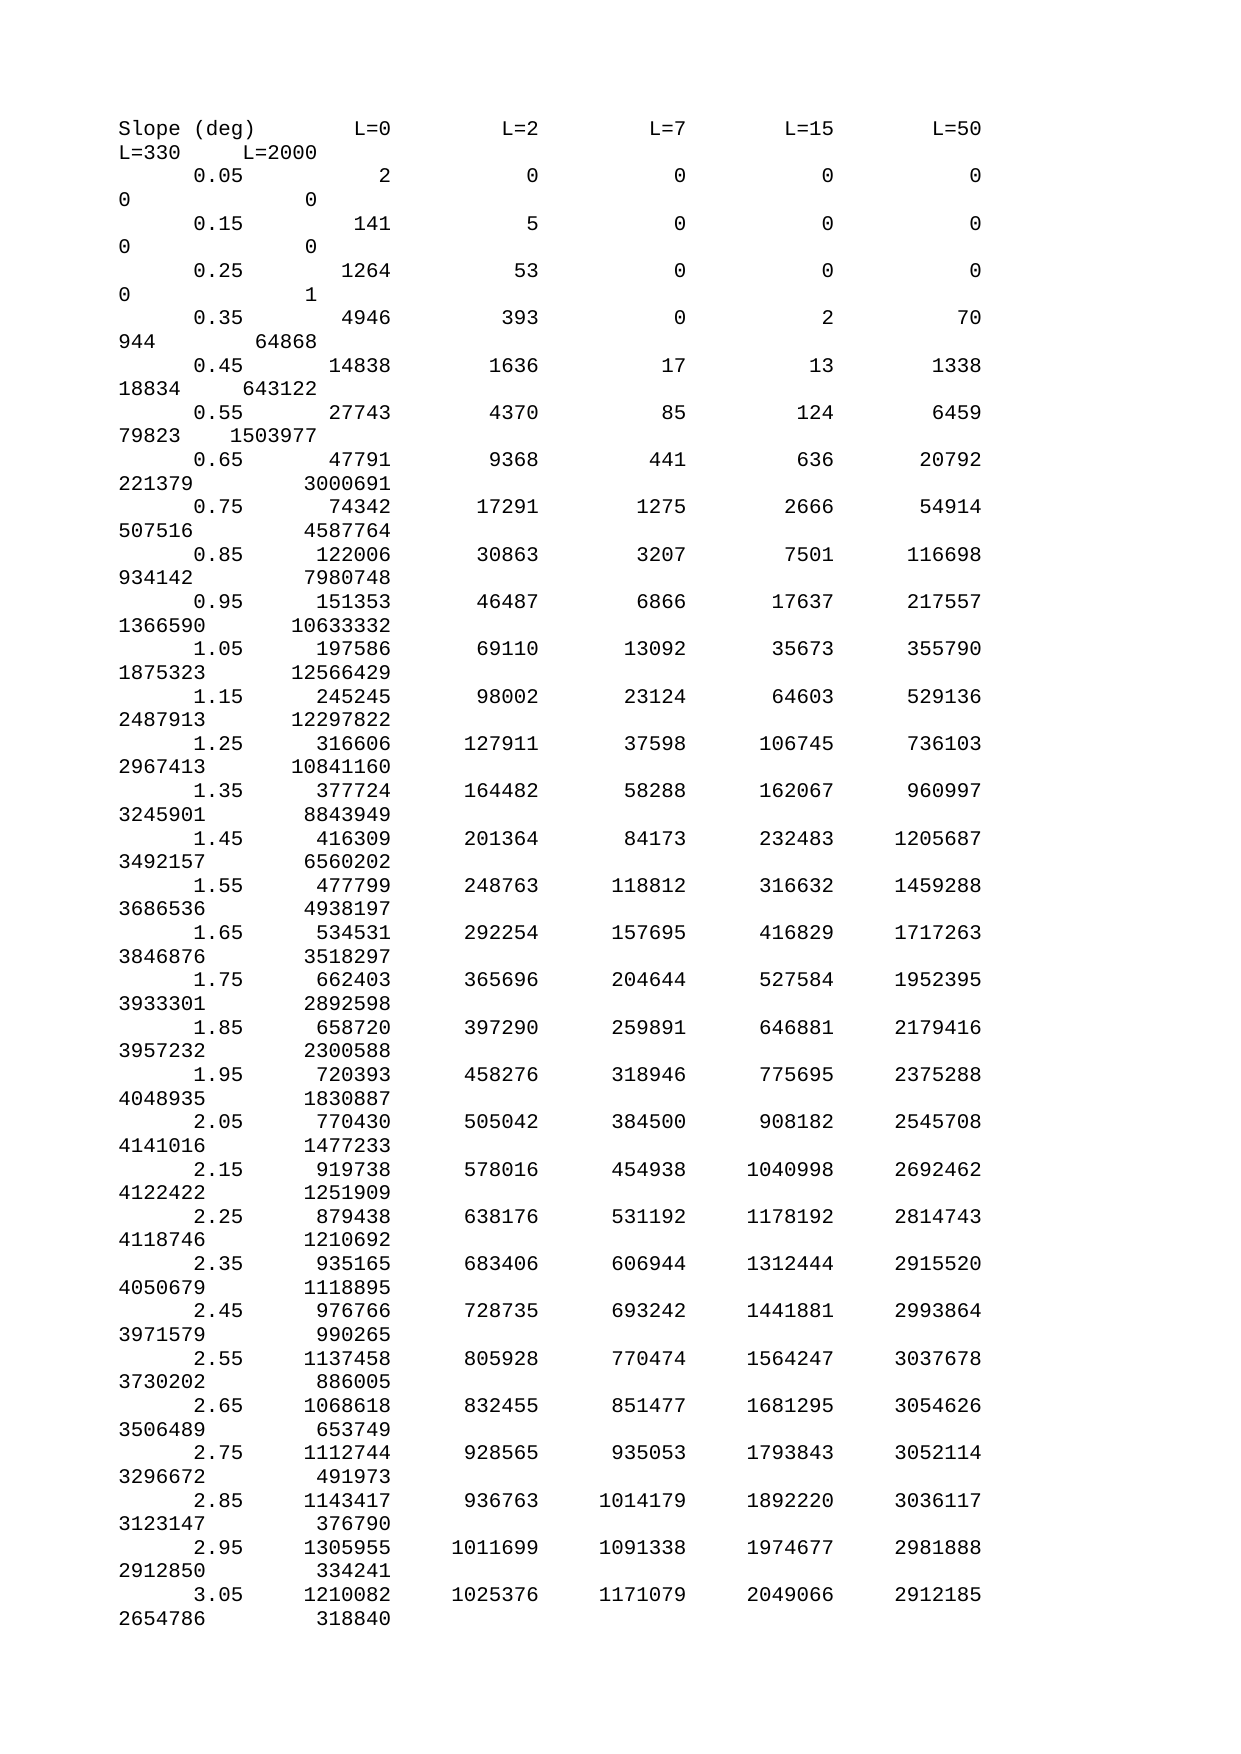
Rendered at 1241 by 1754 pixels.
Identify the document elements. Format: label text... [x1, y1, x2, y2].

text 0.35 4946 393 0 2 70 944 64868 [118, 307, 1122, 354]
text 1.35 377724 164482 58288 162067 960997 3245901 8843949 [118, 780, 1122, 827]
text 2.25 879438 638176 531192 1178192 2814743 4118746 1210692 [118, 1206, 1122, 1253]
text 1.15 245245 98002 23124 64603 529136 2487913 12297822 [118, 686, 1122, 733]
text 0.65 47791 9368 441 636 20792 221379 3000691 [118, 449, 1122, 496]
text 0.95 151353 46487 6866 17637 217557 1366590 10633332 [118, 591, 1122, 638]
text 1.45 416309 201364 84173 232483 1205687 3492157 6560202 [118, 827, 1122, 875]
text 1.05 197586 69110 13092 35673 355790 1875323 12566429 [118, 638, 1122, 686]
text 2.35 935165 683406 606944 1312444 2915520 4050679 1118895 [118, 1253, 1122, 1300]
text 1.25 316606 127911 37598 106745 736103 2967413 10841160 [118, 733, 1122, 780]
text 2.45 976766 728735 693242 1441881 2993864 3971579 990265 [118, 1300, 1122, 1348]
text 2.75 1112744 928565 935053 1793843 3052114 3296672 491973 [118, 1442, 1122, 1489]
text 0.25 1264 53 0 0 0 0 1 [118, 260, 1122, 307]
text 0.05 2 0 0 0 0 0 0 [118, 165, 1122, 213]
text 2.95 1305955 1011699 1091338 1974677 2981888 2912850 334241 [118, 1537, 1122, 1584]
text 3.05 1210082 1025376 1171079 2049066 2912185 2654786 318840 [118, 1584, 1122, 1631]
text 2.15 919738 578016 454938 1040998 2692462 4122422 1251909 [118, 1158, 1122, 1206]
text 2.65 1068618 832455 851477 1681295 3054626 3506489 653749 [118, 1395, 1122, 1442]
text 2.85 1143417 936763 1014179 1892220 3036117 3123147 376790 [118, 1489, 1122, 1537]
text 0.15 141 5 0 0 0 0 0 [118, 213, 1122, 260]
text 1.55 477799 248763 118812 316632 1459288 3686536 4938197 [118, 875, 1122, 922]
text 0.85 122006 30863 3207 7501 116698 934142 7980748 [118, 544, 1122, 591]
text 0.55 27743 4370 85 124 6459 79823 1503977 [118, 402, 1122, 449]
text 1.95 720393 458276 318946 775695 2375288 4048935 1830887 [118, 1064, 1122, 1111]
text 1.85 658720 397290 259891 646881 2179416 3957232 2300588 [118, 1017, 1122, 1064]
text 2.55 1137458 805928 770474 1564247 3037678 3730202 886005 [118, 1348, 1122, 1395]
text 0.45 14838 1636 17 13 1338 18834 643122 [118, 354, 1122, 402]
text 1.75 662403 365696 204644 527584 1952395 3933301 2892598 [118, 969, 1122, 1017]
text Slope (deg) L=0 L=2 L=7 L=15 L=50 L=330 L=2000 [118, 118, 1122, 165]
text 1.65 534531 292254 157695 416829 1717263 3846876 3518297 [118, 922, 1122, 969]
text 2.05 770430 505042 384500 908182 2545708 4141016 1477233 [118, 1111, 1122, 1158]
text 0.75 74342 17291 1275 2666 54914 507516 4587764 [118, 496, 1122, 544]
